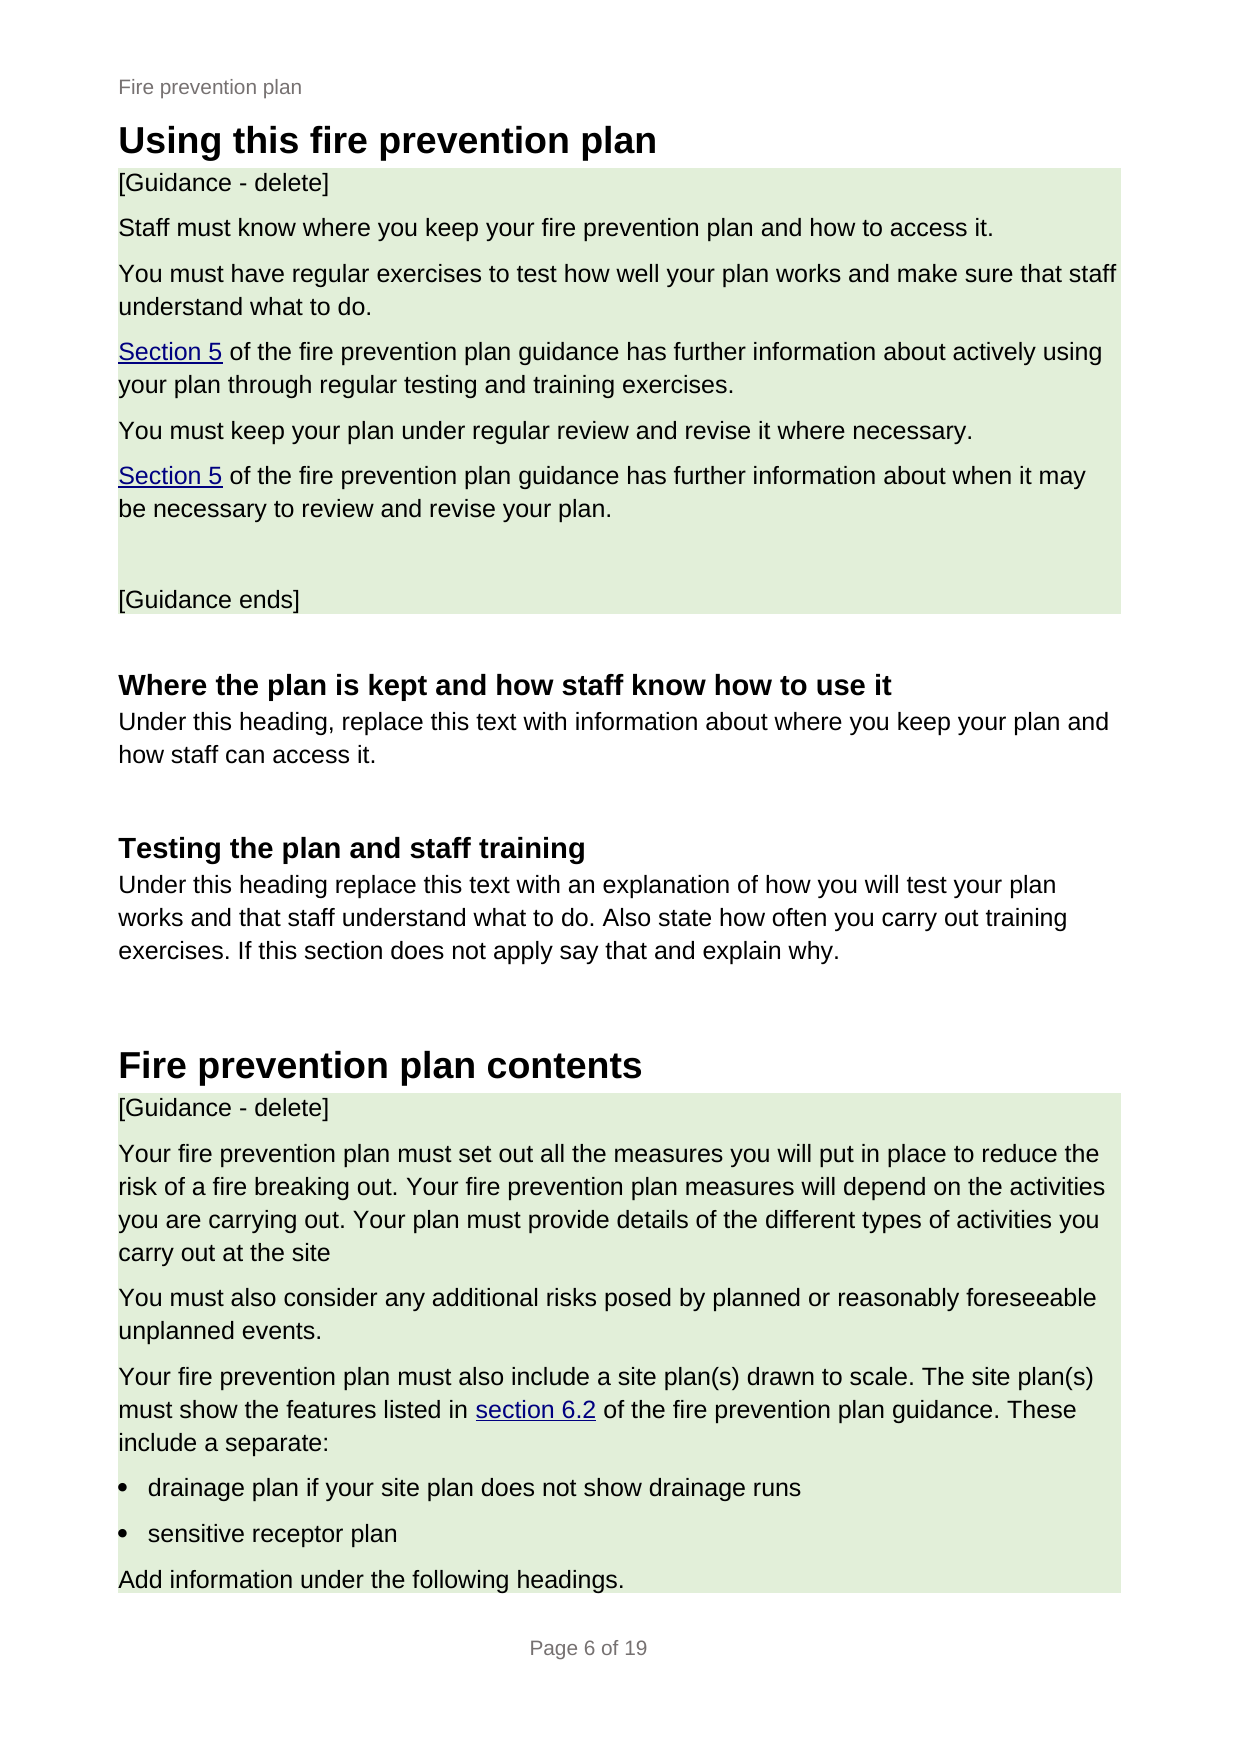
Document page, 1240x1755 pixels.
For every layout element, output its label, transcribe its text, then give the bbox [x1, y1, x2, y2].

list sensitive receptor plan [118, 1519, 1121, 1548]
text [Guidance ends] [118, 585, 1121, 614]
text You must also consider any additional risks posed by planned or reasonably foreseeable unplanned events. [118, 1283, 1121, 1345]
text Under this heading, replace this text with information about where you keep your plan and how staff can access it. [118, 707, 1121, 769]
text Staff must know where you keep your fire prevention plan and how to access it. [118, 213, 1121, 242]
text You must keep your plan under regular review and revise it where necessary. [118, 416, 1121, 444]
text Your fire prevention plan must also include a site plan(s) drawn to scale. The site plan(s) must show the features listed in section 6.2 of the fire prevention plan guidance. These include a separate: [118, 1362, 1121, 1457]
subtitle Where the plan is kept and how staff know how to use it [118, 668, 1121, 702]
list drainage plan if your site plan does not show drainage runs [118, 1473, 1121, 1502]
text Section 5 of the fire prevention plan guidance has further information about when it may be necessary to review and revise your plan. [118, 461, 1121, 523]
text Section 5 of the fire prevention plan guidance has further information about actively using your plan through regular testing and training exercises. [118, 337, 1121, 399]
subtitle Testing the plan and staff training [118, 831, 1121, 864]
text Add information under the following headings. [118, 1565, 1121, 1593]
text [Guidance - delete] [118, 1093, 1121, 1122]
subtitle Fire prevention plan contents [118, 1044, 1121, 1087]
text Under this heading replace this text with an explanation of how you will test your plan works and that staff understand what to do. Also state how often you carry out training exercises. If this section does not apply say that and explain why. [118, 869, 1121, 964]
text [Guidance - delete] [118, 168, 1121, 196]
text You must have regular exercises to test how well your plan works and make sure that staff understand what to do. [118, 259, 1121, 321]
subtitle Using this fire prevention plan [118, 118, 1121, 161]
text Your fire prevention plan must set out all the measures you will put in place to reduce the risk of a fire breaking out. Your fire prevention plan measures will depend on the activities you are carrying out. Your plan must provide details of the different types of activities you carry out at the site [118, 1139, 1121, 1267]
